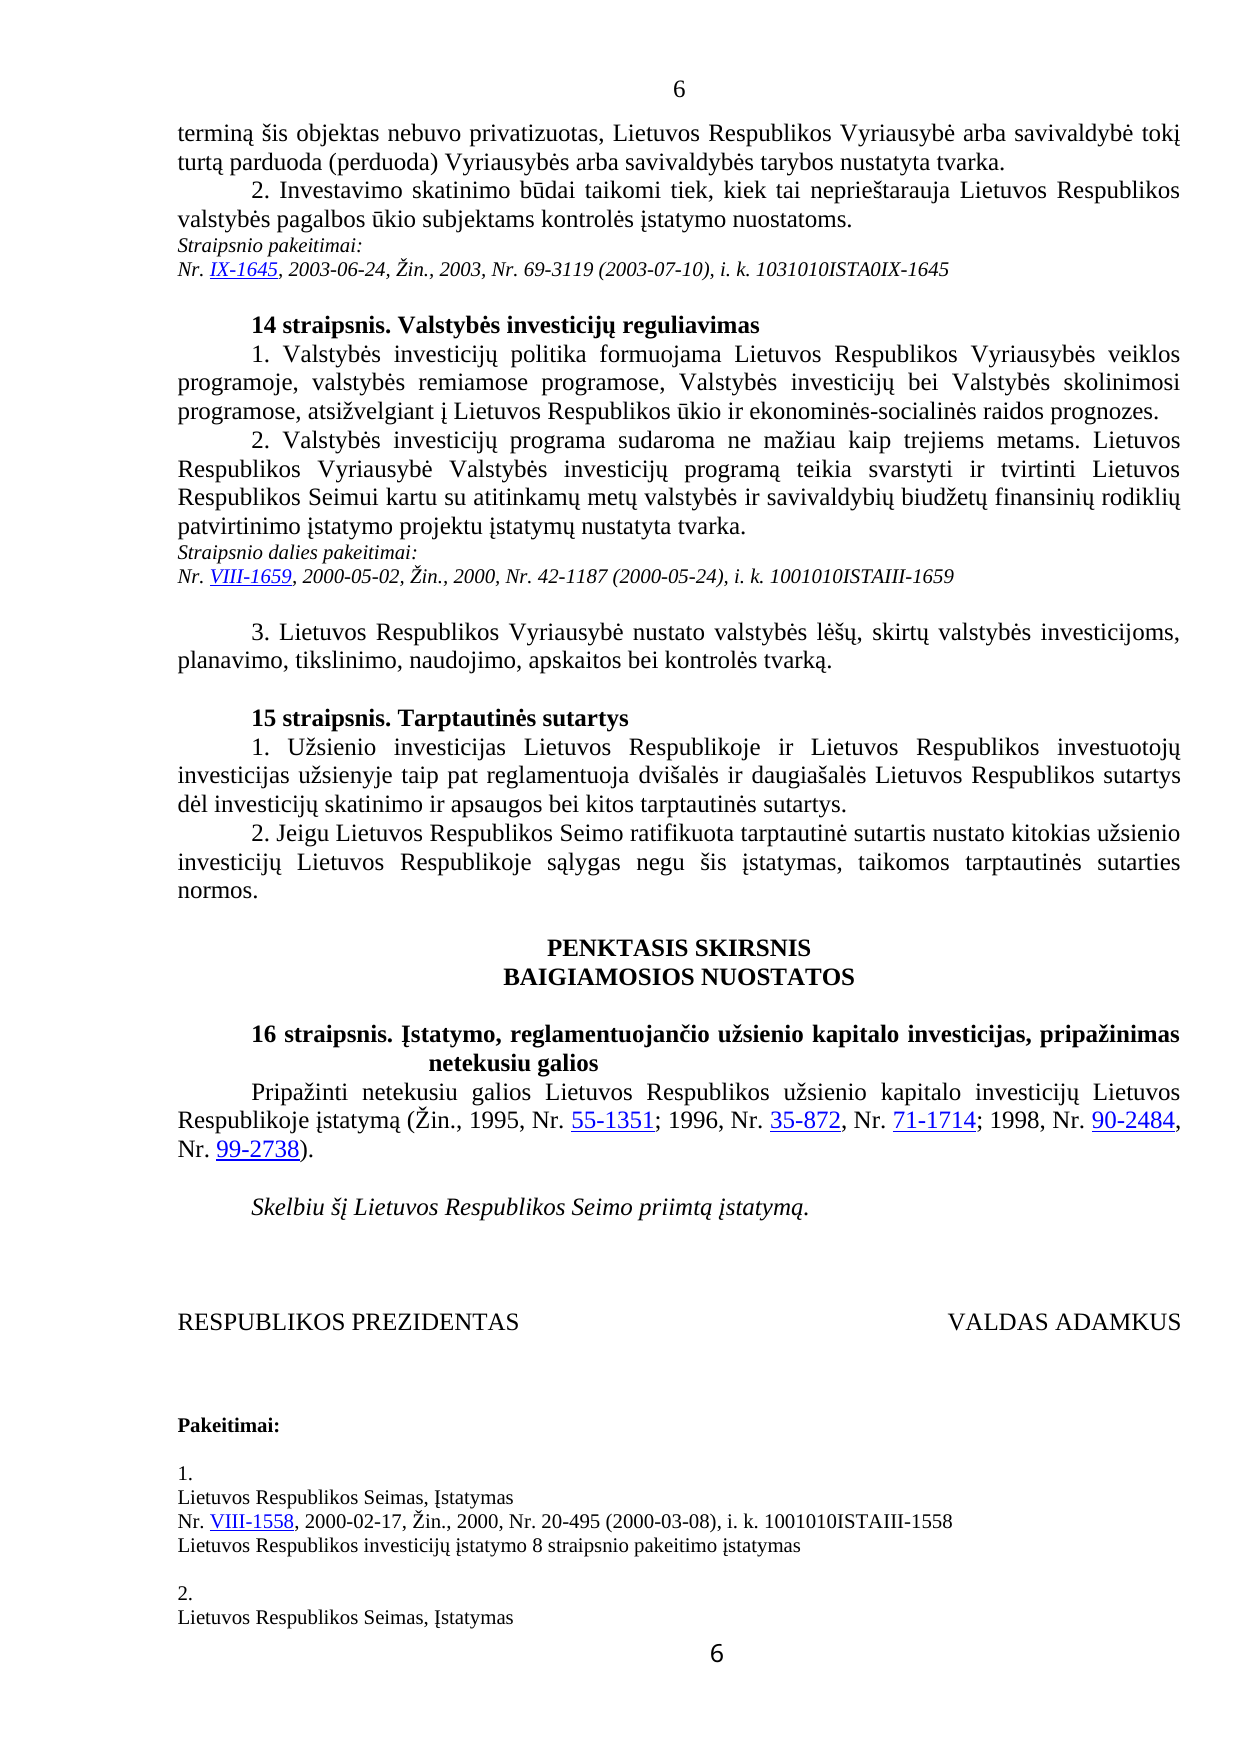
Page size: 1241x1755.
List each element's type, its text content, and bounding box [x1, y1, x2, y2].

text Lietuvos Respublikos Seimas, Įstatymas [177, 1485, 1181, 1509]
text Nr. IX-1645, 2003-06-24, Žin., 2003, Nr. 69-3119 (2003-07-10), i. k. 1031010ISTA0IX-1645 [177, 257, 1181, 281]
text terminą šis objektas nebuvo privatizuotas, Lietuvos Respublikos Vyriausybė arba savivaldybė tokį turtą parduoda (perduoda) Vyriausybės arba savivaldybės tarybos nustatyta tvarka. [177, 118, 1181, 176]
text 2. Investavimo skatinimo būdai taikomi tiek, kiek tai neprieštarauja Lietuvos Respublikos valstybės pagalbos ūkio subjektams kontrolės įstatymo nuostatoms. [177, 176, 1181, 233]
text 2. Jeigu Lietuvos Respublikos Seimo ratifikuota tarptautinė sutartis nustato kitokias užsienio investicijų Lietuvos Respublikoje sąlygas negu šis įstatymas, taikomos tarptautinės sutarties normos. [177, 818, 1181, 904]
text Pakeitimai: [177, 1412, 1181, 1437]
text 2. [177, 1581, 1181, 1605]
text 15 straipsnis. Tarptautinės sutartys [177, 703, 1181, 732]
text RESPUBLIKOS PREZIDENTAS VALDAS ADAMKUS [177, 1307, 1181, 1336]
text Lietuvos Respublikos Seimas, Įstatymas [177, 1605, 1181, 1629]
text 2. Valstybės investicijų programa sudaroma ne mažiau kaip trejiems metams. Lietuvos Respublikos Vyriausybė Valstybės investicijų programą teikia svarstyti ir tvirtinti Lietuvos Respublikos Seimui kartu su atitinkamų metų valstybės ir savivaldybių biudžetų finansinių rodiklių patvirtinimo įstatymo projektu įstatymų nustatyta tvarka. [177, 425, 1181, 540]
text 16 straipsnis. Įstatymo, reglamentuojančio užsienio kapitalo investicijas, pripažinimas netekusiu galios [251, 1019, 1181, 1077]
text 14 straipsnis. Valstybės investicijų reguliavimas [177, 310, 1181, 339]
text Pripažinti netekusiu galios Lietuvos Respublikos užsienio kapitalo investicijų Lietuvos Respublikoje įstatymą (Žin., 1995, Nr. 55-1351; 1996, Nr. 35-872, Nr. 71-1714; 1998, Nr. 90-2484, Nr. 99-2738). [177, 1077, 1181, 1163]
text 1. Valstybės investicijų politika formuojama Lietuvos Respublikos Vyriausybės veiklos programoje, valstybės remiamose programose, Valstybės investicijų bei Valstybės skolinimosi programose, atsižvelgiant į Lietuvos Respublikos ūkio ir ekonominės-socialinės raidos prognozes. [177, 339, 1181, 425]
text 1. Užsienio investicijas Lietuvos Respublikoje ir Lietuvos Respublikos investuotojų investicijas užsienyje taip pat reglamentuoja dvišalės ir daugiašalės Lietuvos Respublikos sutartys dėl investicijų skatinimo ir apsaugos bei kitos tarptautinės sutartys. [177, 732, 1181, 818]
text Nr. VIII-1659, 2000-05-02, Žin., 2000, Nr. 42-1187 (2000-05-24), i. k. 1001010ISTAIII-1659 [177, 564, 1181, 588]
text BAIGIAMOSIOS NUOSTATOS [177, 962, 1181, 991]
text 3. Lietuvos Respublikos Vyriausybė nustato valstybės lėšų, skirtų valstybės investicijoms, planavimo, tikslinimo, naudojimo, apskaitos bei kontrolės tvarką. [177, 617, 1181, 674]
text Nr. VIII-1558, 2000-02-17, Žin., 2000, Nr. 20-495 (2000-03-08), i. k. 1001010ISTAIII-1558 [177, 1509, 1181, 1533]
text Straipsnio dalies pakeitimai: [177, 540, 1181, 564]
text Straipsnio pakeitimai: [177, 233, 1181, 257]
text PENKTASIS SKIRSNIS [177, 933, 1181, 962]
text 1. [177, 1461, 1181, 1485]
text Lietuvos Respublikos investicijų įstatymo 8 straipsnio pakeitimo įstatymas [177, 1533, 1181, 1557]
text Skelbiu šį Lietuvos Respublikos Seimo priimtą įstatymą. [177, 1192, 1181, 1221]
